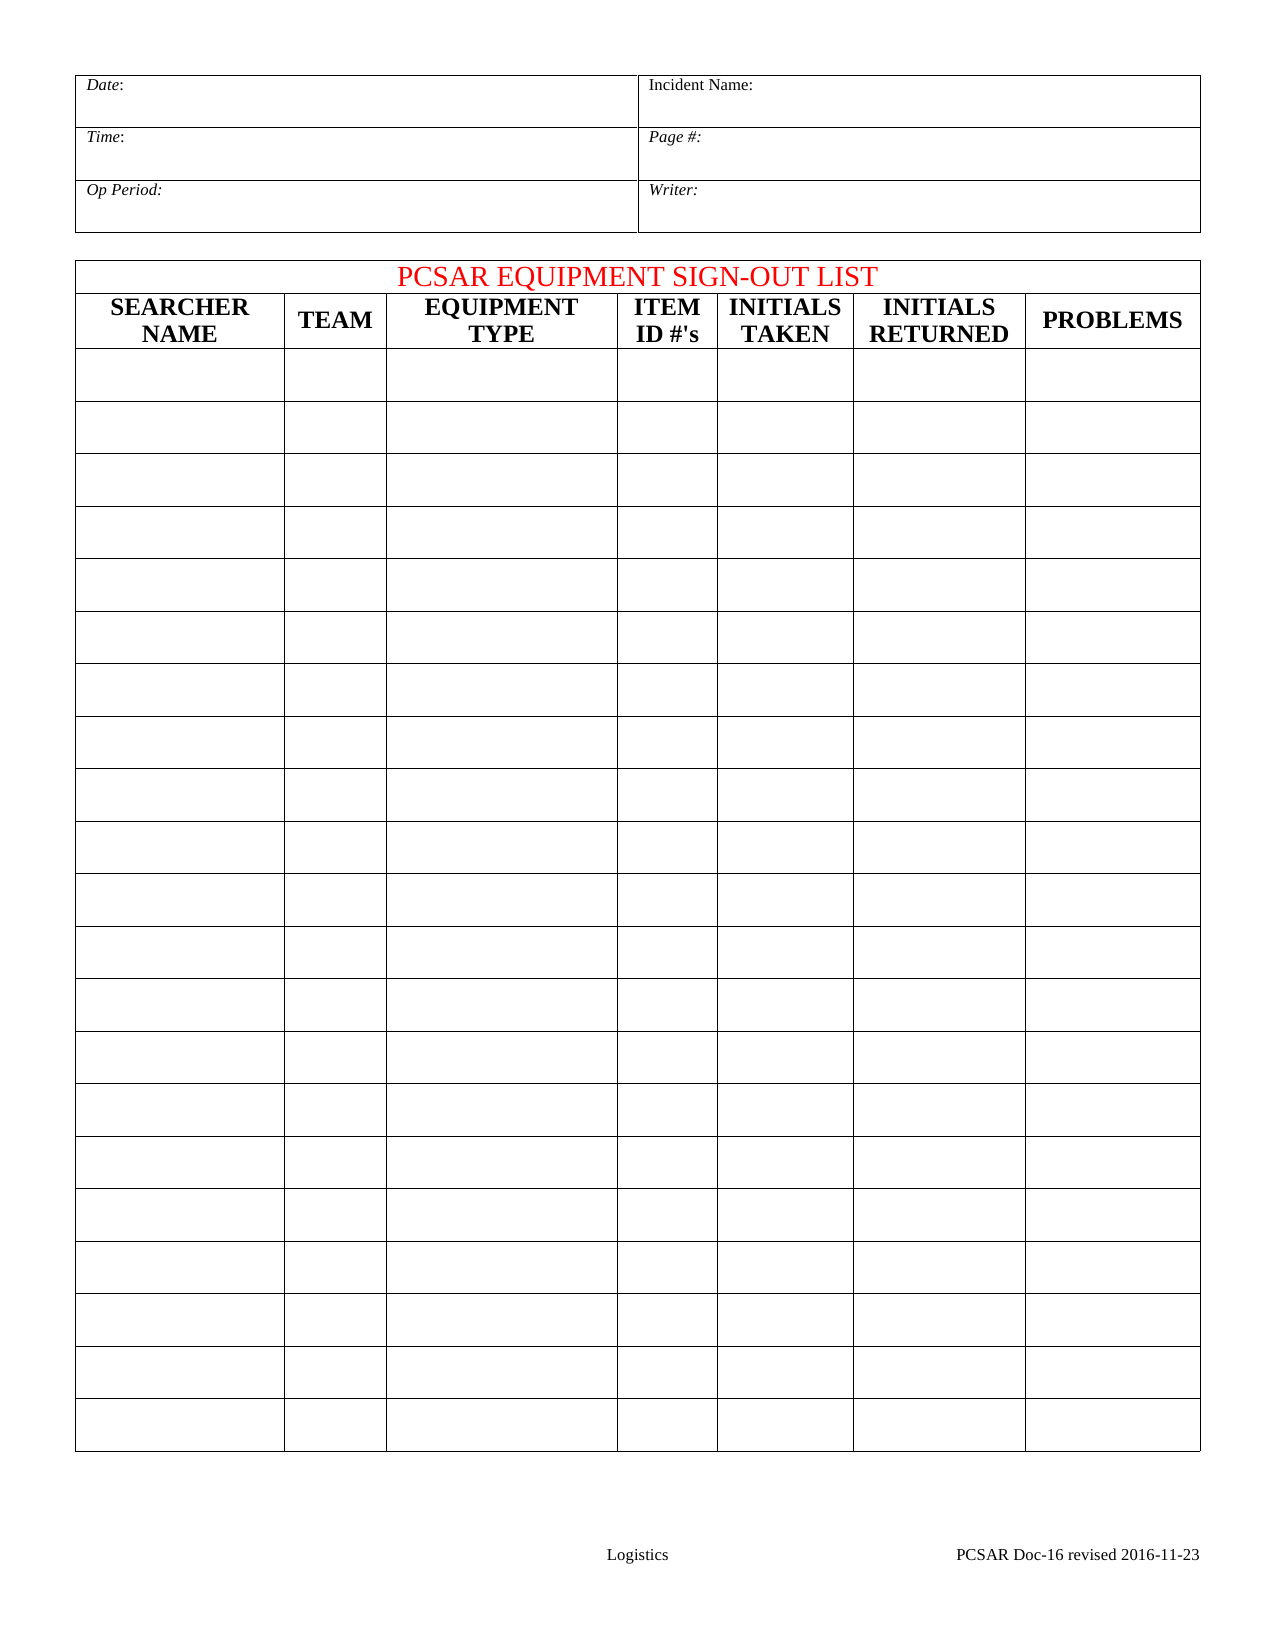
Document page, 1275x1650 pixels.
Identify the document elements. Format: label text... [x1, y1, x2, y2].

table_cell [854, 1189, 1025, 1241]
table_cell [618, 717, 717, 768]
table_cell [285, 559, 386, 611]
table_cell [285, 979, 386, 1031]
table_cell [387, 454, 617, 506]
table_cell [1026, 1084, 1200, 1136]
table_cell [76, 979, 284, 1031]
table_cell [285, 1399, 386, 1451]
table_cell [285, 769, 386, 821]
table_cell [76, 1137, 284, 1188]
table_cell [285, 874, 386, 926]
table_cell [285, 927, 386, 978]
table_cell [1026, 402, 1200, 453]
table_cell [1026, 1294, 1200, 1346]
table_cell [76, 717, 284, 768]
table_cell [718, 612, 853, 663]
table_cell [76, 1084, 284, 1136]
table_cell [618, 349, 717, 401]
table_cell [387, 1347, 617, 1398]
table_cell [76, 507, 284, 558]
table_cell [76, 454, 284, 506]
table_cell [285, 402, 386, 453]
table_cell [854, 1294, 1025, 1346]
table_cell [1026, 507, 1200, 558]
table_cell [285, 1032, 386, 1083]
table_cell [387, 1032, 617, 1083]
table_cell [1026, 1399, 1200, 1451]
table_cell [718, 1347, 853, 1398]
table_cell [854, 979, 1025, 1031]
table_cell [76, 927, 284, 978]
table_cell [718, 507, 853, 558]
table_cell [618, 454, 717, 506]
table_cell [76, 1294, 284, 1346]
table_cell [285, 1294, 386, 1346]
table_cell [854, 717, 1025, 768]
table_cell [285, 1242, 386, 1293]
table_cell [718, 1137, 853, 1188]
table_cell [387, 1137, 617, 1188]
table_cell [718, 402, 853, 453]
table_cell [618, 1137, 717, 1188]
table_cell [76, 874, 284, 926]
table_cell [618, 664, 717, 716]
table_cell [387, 769, 617, 821]
table_cell ITEM ID #'s [618, 294, 717, 348]
table_cell [854, 1347, 1025, 1398]
table_cell [1026, 1242, 1200, 1293]
table_cell [854, 402, 1025, 453]
table_cell [76, 769, 284, 821]
table_cell [1026, 664, 1200, 716]
table_cell [854, 664, 1025, 716]
table_cell [718, 664, 853, 716]
table_cell [76, 559, 284, 611]
table_cell [285, 1084, 386, 1136]
table_cell [854, 454, 1025, 506]
table_cell [285, 717, 386, 768]
table_cell [76, 822, 284, 873]
table_cell [1026, 927, 1200, 978]
table_cell SEARCHER NAME [76, 294, 284, 348]
table_cell [387, 1084, 617, 1136]
table_cell INITIALS TAKEN [718, 294, 853, 348]
table_cell [387, 979, 617, 1031]
table_cell [854, 1399, 1025, 1451]
table_cell [618, 402, 717, 453]
table_cell [285, 1347, 386, 1398]
table_cell [1026, 559, 1200, 611]
table_cell INITIALS RETURNED [854, 294, 1025, 348]
table_cell [854, 822, 1025, 873]
table_cell [387, 927, 617, 978]
table_cell TEAM [285, 294, 386, 348]
table_cell [718, 717, 853, 768]
table_cell [285, 1189, 386, 1241]
table_cell [387, 612, 617, 663]
table_cell [285, 664, 386, 716]
table_cell [718, 349, 853, 401]
table_cell [387, 717, 617, 768]
table_cell [387, 349, 617, 401]
table_cell [76, 1242, 284, 1293]
table_cell [387, 874, 617, 926]
table_cell [285, 349, 386, 401]
table_cell [618, 612, 717, 663]
table_cell [76, 664, 284, 716]
table_cell [618, 1084, 717, 1136]
table_cell [76, 1032, 284, 1083]
table_cell [618, 769, 717, 821]
table_cell [285, 507, 386, 558]
table_cell [854, 1032, 1025, 1083]
table_cell [618, 822, 717, 873]
table_cell [1026, 822, 1200, 873]
table_cell [1026, 979, 1200, 1031]
table_cell [387, 1242, 617, 1293]
table_cell [1026, 1137, 1200, 1188]
table_cell [718, 874, 853, 926]
table_cell [387, 822, 617, 873]
table_cell [618, 1189, 717, 1241]
table_cell [387, 1399, 617, 1451]
table_cell [1026, 769, 1200, 821]
table_cell [387, 664, 617, 716]
table_cell [718, 769, 853, 821]
table_cell [618, 1399, 717, 1451]
table_cell [387, 507, 617, 558]
table_cell [718, 822, 853, 873]
table_cell [618, 1347, 717, 1398]
table_cell [1026, 1032, 1200, 1083]
table_cell [387, 559, 617, 611]
table_cell [854, 769, 1025, 821]
table_cell [1026, 717, 1200, 768]
table_cell [854, 1137, 1025, 1188]
table_cell [854, 1242, 1025, 1293]
table_cell [76, 1399, 284, 1451]
table_cell [618, 1242, 717, 1293]
table_cell [718, 1032, 853, 1083]
table_cell [1026, 874, 1200, 926]
table_cell [1026, 1347, 1200, 1398]
table_cell [718, 1084, 853, 1136]
table_cell [718, 454, 853, 506]
table_cell [854, 559, 1025, 611]
table_cell [718, 979, 853, 1031]
table_cell [76, 349, 284, 401]
table_cell [854, 612, 1025, 663]
table_cell [618, 979, 717, 1031]
table_cell [618, 874, 717, 926]
table_cell [285, 822, 386, 873]
table_cell [854, 507, 1025, 558]
table_cell [76, 402, 284, 453]
table_cell [285, 1137, 386, 1188]
table_cell [387, 402, 617, 453]
table_cell [387, 1294, 617, 1346]
table_header PCSAR EQUIPMENT SIGN-OUT LIST [76, 261, 1200, 293]
table_cell [718, 1242, 853, 1293]
table_cell [76, 612, 284, 663]
table_cell [618, 1294, 717, 1346]
table_cell [718, 1294, 853, 1346]
table_cell [618, 559, 717, 611]
table_cell [76, 1189, 284, 1241]
table_cell [285, 454, 386, 506]
table_cell [718, 559, 853, 611]
table_cell [618, 507, 717, 558]
table_cell [1026, 349, 1200, 401]
table_cell [854, 1084, 1025, 1136]
table_cell [1026, 612, 1200, 663]
table_cell [854, 874, 1025, 926]
table_cell [718, 1189, 853, 1241]
table_cell [718, 1399, 853, 1451]
table_cell [718, 927, 853, 978]
table_cell [618, 1032, 717, 1083]
table_cell EQUIPMENT TYPE [387, 294, 617, 348]
table_cell [854, 927, 1025, 978]
table_cell PROBLEMS [1026, 294, 1200, 348]
table_cell [854, 349, 1025, 401]
table_cell [285, 612, 386, 663]
table_cell [76, 1347, 284, 1398]
table_cell [1026, 1189, 1200, 1241]
table_cell [1026, 454, 1200, 506]
table_cell [618, 927, 717, 978]
table_cell [387, 1189, 617, 1241]
